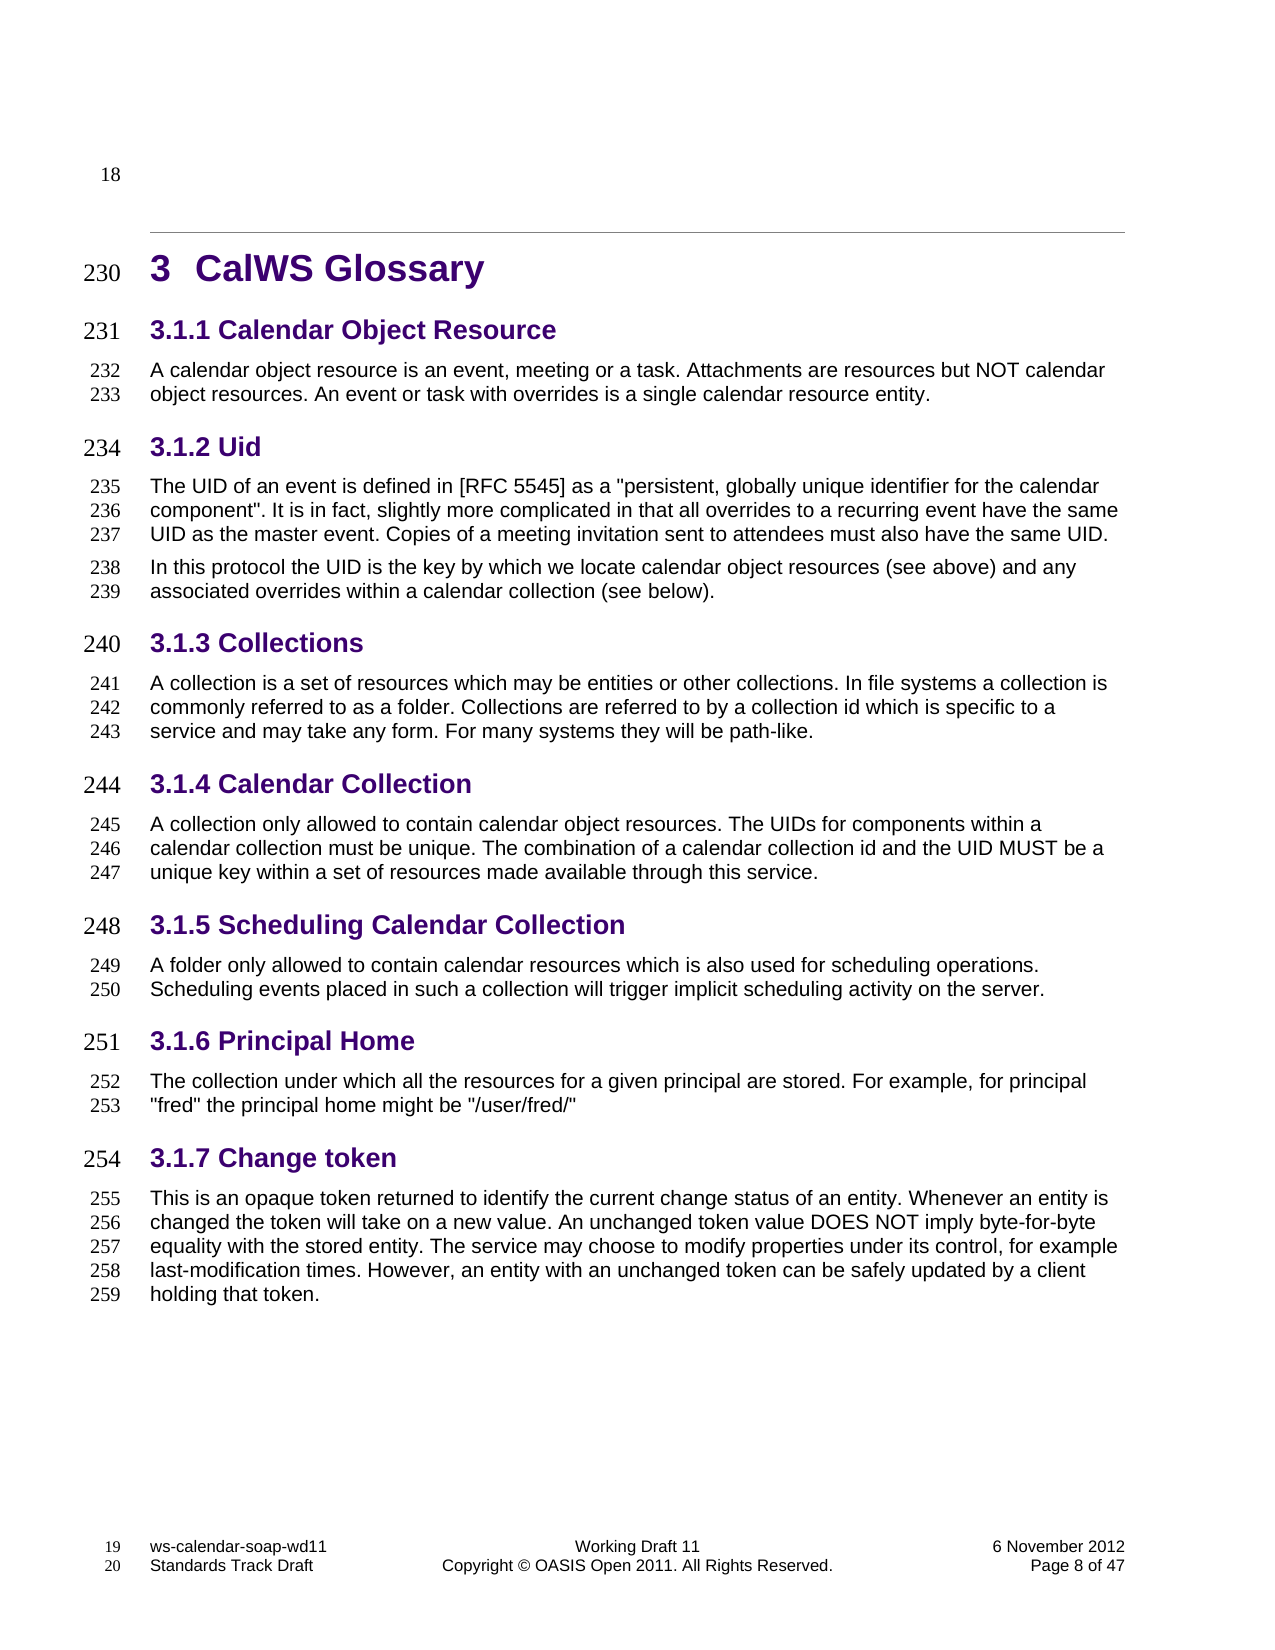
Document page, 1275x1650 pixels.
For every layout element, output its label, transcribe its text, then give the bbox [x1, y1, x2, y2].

subtitle Principal Home [150, 1025, 1125, 1057]
text A calendar object resource is an event, meeting or a task. Attachments are resources but NOT calendar object resources. An event or task with overrides is a single calendar resource entity. [150, 358, 1125, 406]
text The collection under which all the resources for a given principal are stored. For example, for principal "fred" the principal home might be "/user/fred/" [150, 1069, 1125, 1117]
subtitle CalWS Glossary [150, 233, 1125, 289]
subtitle Uid [150, 431, 1125, 462]
subtitle Change token [150, 1142, 1125, 1173]
subtitle Calendar Object Resource [150, 314, 1125, 345]
text The UID of an event is defined in [RFC 5545] as a "persistent, globally unique identifier for the calendar component". It is in fact, slightly more complicated in that all overrides to a recurring event have the same UID as the master event. Copies of a meeting invitation sent to attendees must also have the same UID. [150, 474, 1125, 546]
subtitle Scheduling Calendar Collection [150, 909, 1125, 940]
text A collection is a set of resources which may be entities or other collections. In file systems a collection is commonly referred to as a folder. Collections are referred to by a collection id which is specific to a service and may take any form. For many systems they will be path-like. [150, 671, 1125, 743]
text A collection only allowed to contain calendar object resources. The UIDs for components within a calendar collection must be unique. The combination of a calendar collection id and the UID MUST be a unique key within a set of resources made available through this service. [150, 812, 1125, 884]
text In this protocol the UID is the key by which we locate calendar object resources (see above) and any associated overrides within a calendar collection (see below). [150, 554, 1125, 602]
text A folder only allowed to contain calendar resources which is also used for scheduling operations. Scheduling events placed in such a collection will trigger implicit scheduling activity on the server. [150, 952, 1125, 1000]
subtitle Collections [150, 627, 1125, 659]
subtitle Calendar Collection [150, 768, 1125, 799]
text This is an opaque token returned to identify the current change status of an entity. Whenever an entity is changed the token will take on a new value. An unchanged token value DOES NOT imply byte-for-byte equality with the stored entity. The service may choose to modify properties under its control, for example last-modification times. However, an entity with an unchanged token can be safely updated by a client holding that token. [150, 1186, 1125, 1306]
